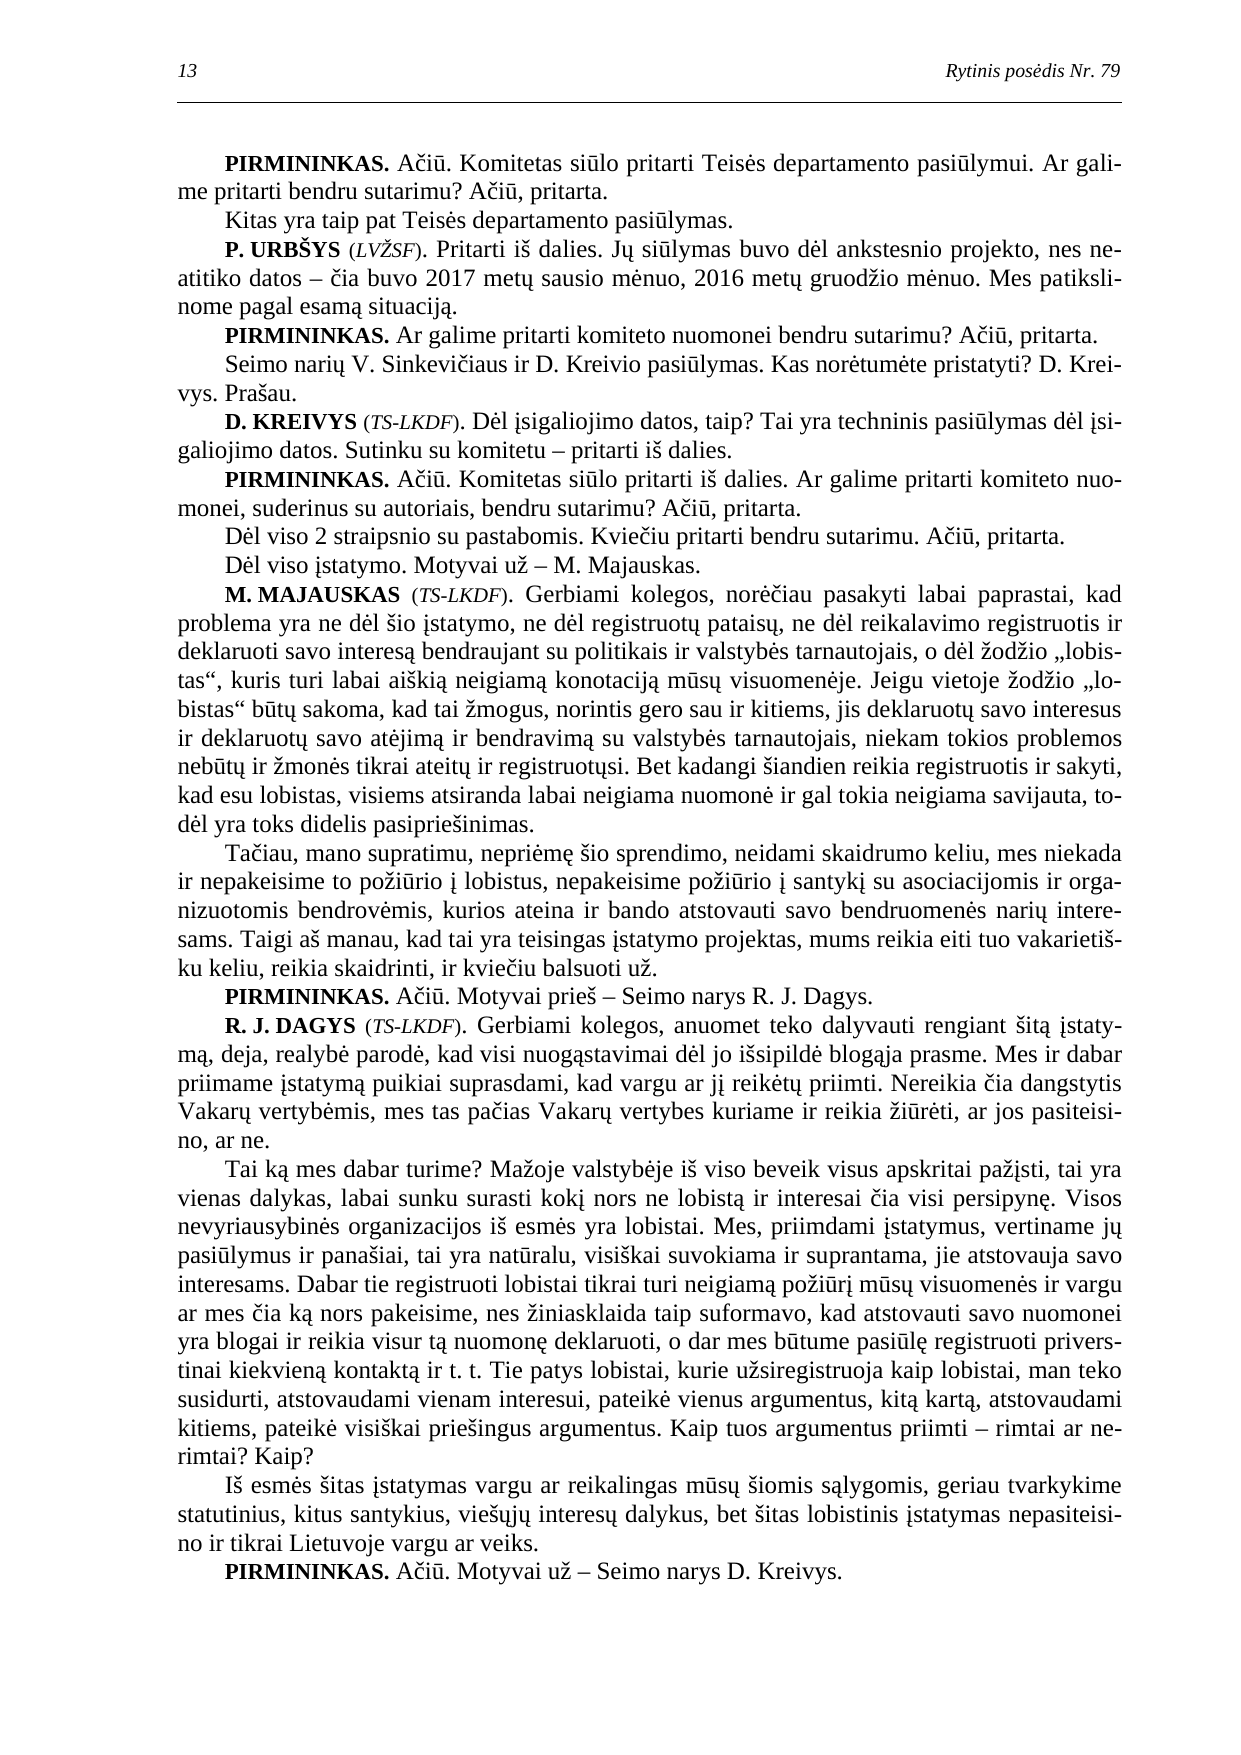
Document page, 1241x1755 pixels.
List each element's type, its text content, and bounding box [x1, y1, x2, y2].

text Tai ką mes da­bar tu­ri­me? Ma­žo­je vals­ty­bė­je iš vi­so be­veik vi­sus ap­skri­tai pa­žįs­ti, tai yra vie­nas da­ly­kas, la­bai sun­ku su­ras­ti ko­kį nors ne lo­bis­tą ir in­te­re­sai čia vi­si per­si­py­nę. Vi­sos ne­vy­riau­sy­bi­nės or­ga­ni­za­ci­jos iš es­mės yra lo­bis­tai. Mes, pri­im­da­mi įsta­ty­mus, ver­ti­na­me jų pa­siū­ly­mus ir pa­na­šiai, tai yra na­tū­ra­lu, vi­siš­kai su­vo­kia­ma ir su­pran­ta­ma, jie at­sto­vau­ja sa­vo in­te­re­sams. Da­bar tie re­gist­ruo­ti lo­bis­tai tik­rai tu­ri nei­gia­mą po­žiū­rį mū­sų vi­suo­me­nės ir var­gu ar mes čia ką nors pa­kei­si­me, nes ži­niask­lai­da taip su­for­ma­vo, kad at­sto­vau­ti sa­vo nuo­mo­nei yra blo­gai ir rei­kia vi­sur tą nuo­mo­nę de­kla­ruo­ti, o dar mes bū­tu­me pa­siū­lę re­gist­ruo­ti pri­vers­ti­nai kiek­vie­ną kon­tak­tą ir t. t. Tie pa­tys lo­bis­tai, ku­rie už­si­re­gist­ruo­ja kaip lo­bis­tai, man te­ko su­si­dur­ti, at­sto­vau­da­mi vie­nam in­te­re­sui, pa­tei­kė vie­nus ar­gu­men­tus, ki­tą kar­tą, at­sto­vau­da­mi ki­tiems, pa­tei­kė vi­siš­kai prie­šin­gus ar­gu­men­tus. Kaip tuos ar­gu­men­tus pri­im­ti – rim­tai ar ne­rim­tai? Kaip? [177, 1154, 1122, 1470]
text Ta­čiau, ma­no su­pra­ti­mu, ne­pri­ėmę šio spren­di­mo, ne­ida­mi skaid­ru­mo ke­liu, mes nie­ka­da ir ne­pa­kei­si­me to po­žiū­rio į lo­bis­tus, ne­pa­kei­si­me po­žiū­rio į san­ty­kį su aso­cia­ci­jo­mis ir or­ga­ni­zuo­to­mis ben­dro­vė­mis, ku­rios at­ei­na ir ban­do at­sto­vau­ti sa­vo ben­druo­me­nės na­rių in­te­re­sams. Tai­gi aš ma­nau, kad tai yra tei­sin­gas įsta­ty­mo pro­jek­tas, mums rei­kia ei­ti tuo va­ka­rie­tiš­ku ke­liu, rei­kia skaid­rin­ti, ir kvie­čiu bal­suo­ti už. [177, 838, 1122, 981]
text PIRMININKAS. Ar ga­li­me pri­tar­ti ko­mi­te­to nuo­mo­nei ben­dru su­ta­ri­mu? Ačiū, pri­tar­ta. [177, 320, 1122, 349]
text Dėl vi­so 2 straips­nio su pa­sta­bo­mis. Kvie­čiu pri­tar­ti ben­dru su­ta­ri­mu. Ačiū, pri­tar­ta. [177, 521, 1122, 550]
text D. KREIVYS (TS-LKDF). Dėl įsi­ga­lio­ji­mo da­tos, taip? Tai yra tech­ni­nis pa­siū­ly­mas dėl įsi­ga­lio­ji­mo da­tos. Su­tin­ku su ko­mi­te­tu – pri­tar­ti iš da­lies. [177, 406, 1122, 464]
text M. MAJAUSKAS (TS-LKDF). Ger­bia­mi ko­le­gos, no­rė­čiau pa­sa­ky­ti la­bai pa­pras­tai, kad pro­ble­ma yra ne dėl šio įsta­ty­mo, ne dėl re­gist­ruo­tų pa­tai­sų, ne dėl rei­ka­la­vi­mo re­gist­ruo­tis ir de­kla­ruo­ti sa­vo in­te­re­są ben­drau­jant su po­li­ti­kais ir vals­ty­bės tar­nau­to­jais, o dėl žo­džio „lo­bis­tas“, ku­ris tu­ri la­bai aiš­kią nei­gia­mą ko­no­ta­ci­ją mū­sų vi­suo­me­nė­je. Jei­gu vie­to­je žo­džio „lo­bis­tas“ bū­tų sa­ko­ma, kad tai žmo­gus, no­rin­tis ge­ro sau ir ki­tiems, jis de­kla­ruo­tų sa­vo in­te­re­sus ir de­kla­ruo­tų sa­vo at­ėji­mą ir ben­dra­vi­mą su vals­ty­bės tar­nau­to­jais, nie­kam to­kios pro­ble­mos ne­bū­tų ir žmo­nės tik­rai at­ei­tų ir re­gist­ruo­tų­si. Bet ka­dan­gi šian­dien rei­kia re­gist­ruo­tis ir sa­ky­ti, kad esu lo­bis­tas, vi­siems at­si­ran­da la­bai nei­gia­ma nuo­mo­nė ir gal to­kia nei­gia­ma sa­vi­jau­ta, to­dėl yra toks di­de­lis pa­si­prie­ši­ni­mas. [177, 579, 1122, 838]
text P. URBŠYS (LVŽSF). Pri­tar­ti iš da­lies. Jų siū­ly­mas bu­vo dėl anks­tes­nio pro­jek­to, nes ne­ati­ti­ko da­tos – čia bu­vo 2017 me­tų sau­sio mė­nuo, 2016 me­tų gruo­džio mė­nuo. Mes pa­tiks­li­no­me pa­gal esa­mą si­tu­a­ci­ją. [177, 234, 1122, 320]
text Iš es­mės ši­tas įsta­ty­mas var­gu ar rei­ka­lin­gas mū­sų šio­mis są­ly­go­mis, ge­riau tvar­ky­ki­me sta­tu­ti­nius, ki­tus san­ty­kius, vie­šų­jų in­te­re­sų da­ly­kus, bet ši­tas lo­bis­ti­nis įsta­ty­mas ne­pa­si­tei­si­no ir tik­rai Lie­tu­vo­je var­gu ar veiks. [177, 1470, 1122, 1556]
text Dėl vi­so įsta­ty­mo. Mo­ty­vai už – M. Ma­jaus­kas. [177, 550, 1122, 579]
text PIRMININKAS. Ačiū. Mo­ty­vai prieš – Sei­mo na­rys R. J. Da­gys. [177, 981, 1122, 1010]
text Sei­mo na­rių V. Sin­ke­vi­čiaus ir D. Krei­vio pa­siū­ly­mas. Kas no­rė­tu­mė­te pri­sta­ty­ti? D. Krei­vys. Pra­šau. [177, 349, 1122, 406]
text PIRMININKAS. Ačiū. Ko­mi­te­tas siū­lo pri­tar­ti Tei­sės de­par­ta­men­to pa­siū­ly­mui. Ar ga­li­me pri­tar­ti ben­dru su­ta­ri­mu? Ačiū, pri­tar­ta. [177, 148, 1122, 205]
text R. J. DAGYS (TS-LKDF). Ger­bia­mi ko­le­gos, anuo­met te­ko da­ly­vau­ti ren­giant ši­tą įsta­ty­mą, de­ja, re­a­ly­bė pa­ro­dė, kad vi­si nuo­gąs­ta­vi­mai dėl jo iš­si­pil­dė blo­gą­ja pras­me. Mes ir da­bar pri­ima­me įsta­ty­mą pui­kiai su­pras­da­mi, kad var­gu ar jį rei­kė­tų pri­im­ti. Ne­rei­kia čia dangs­ty­tis Va­ka­rų ver­ty­bė­mis, mes tas pa­čias Va­ka­rų ver­ty­bes ku­ria­me ir rei­kia žiū­rė­ti, ar jos pa­si­tei­si­no, ar ne. [177, 1010, 1122, 1154]
text Ki­tas yra taip pat Tei­sės de­par­ta­men­to pa­siū­ly­mas. [177, 205, 1122, 234]
text PIRMININKAS. Ačiū. Mo­ty­vai už – Sei­mo na­rys D. Krei­vys. [177, 1556, 1122, 1585]
text PIRMININKAS. Ačiū. Ko­mi­te­tas siū­lo pri­tar­ti iš da­lies. Ar ga­li­me pri­tar­ti ko­mi­te­to nuo­mo­nei, su­de­ri­nus su au­to­riais, ben­dru su­ta­ri­mu? Ačiū, pri­tar­ta. [177, 464, 1122, 521]
